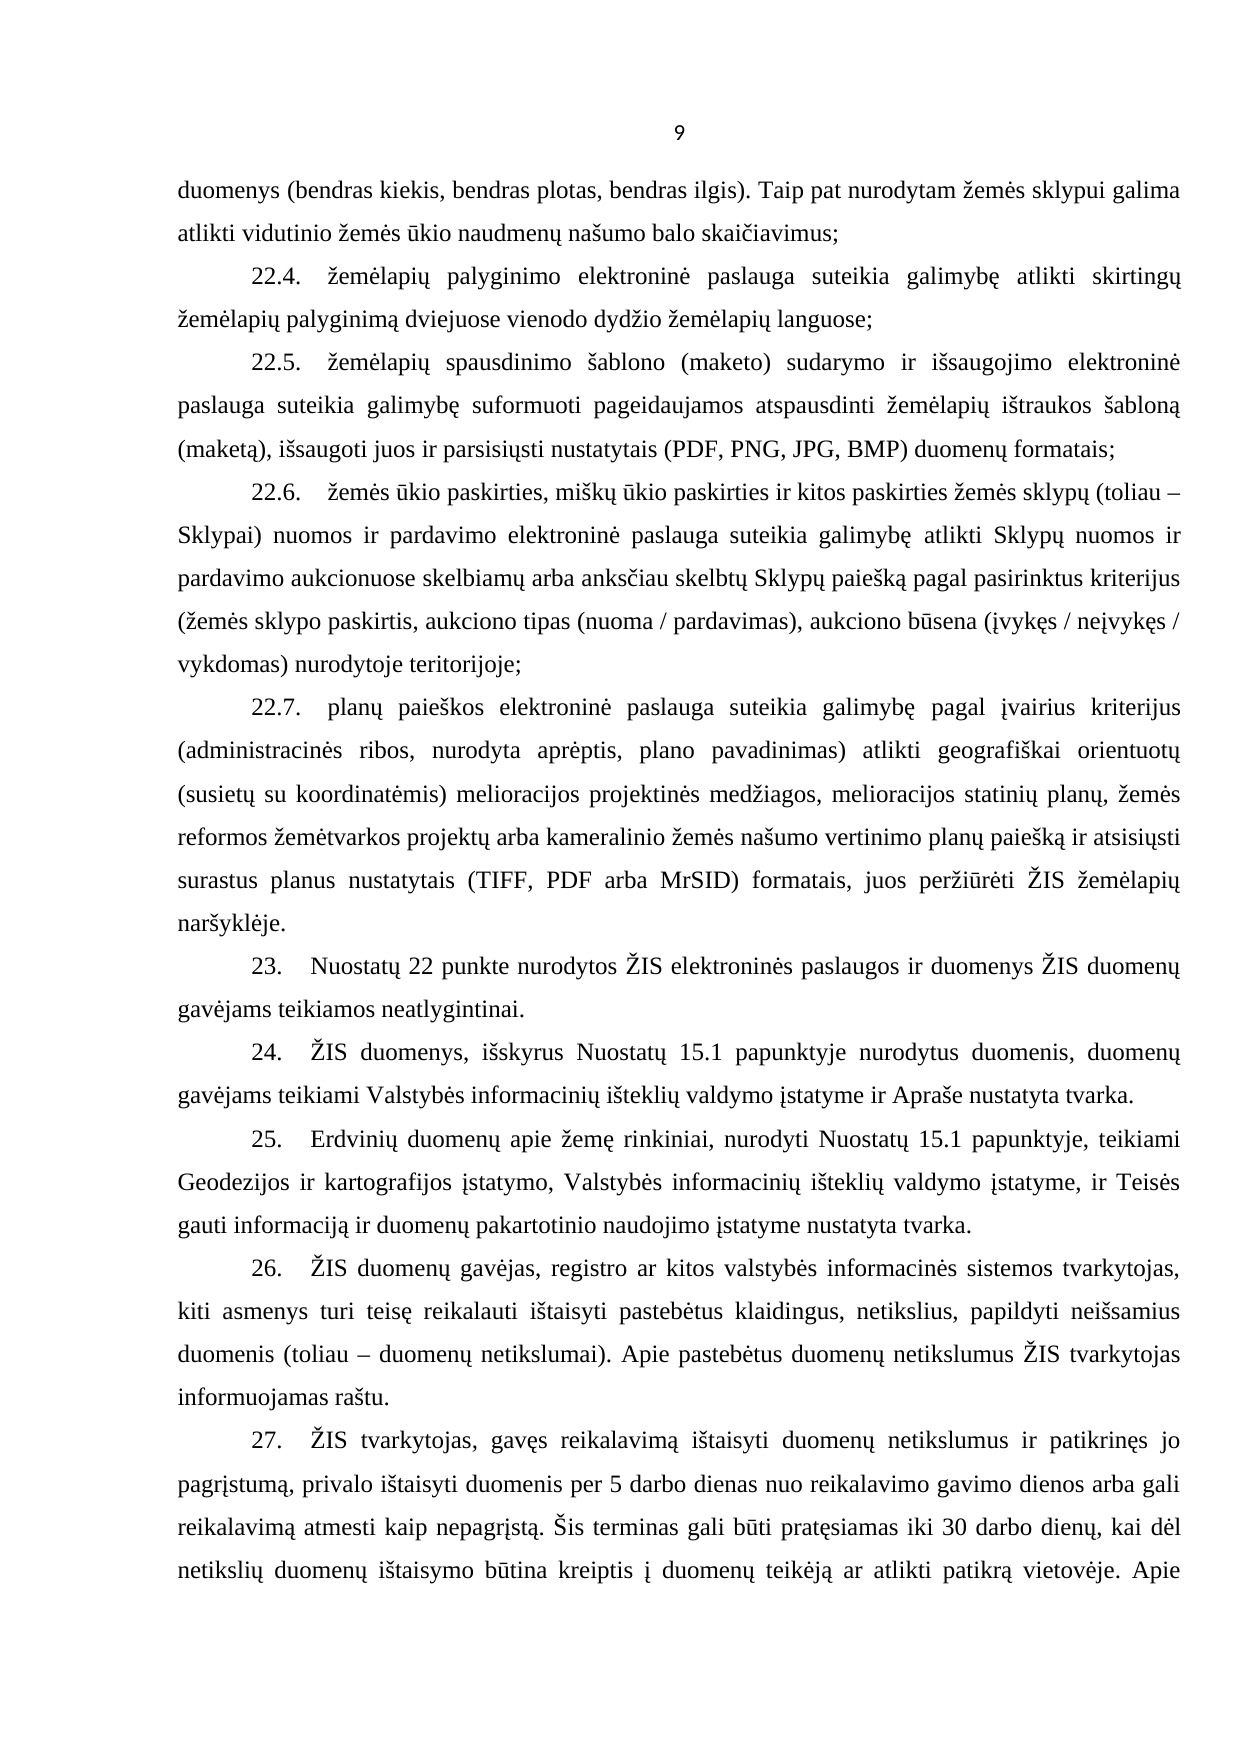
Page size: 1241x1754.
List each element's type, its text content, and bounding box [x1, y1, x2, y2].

text 26. ŽIS duomenų gavėjas, registro ar kitos valstybės informacinės sistemos tvarkytojas, kiti asmenys turi teisę reikalauti ištaisyti pastebėtus klaidingus, netikslius, papildyti neišsamius duomenis (toliau – duomenų netikslumai). Apie pastebėtus duomenų netikslumus ŽIS tvarkytojas informuojamas raštu. [177, 1253, 1181, 1411]
text 27. ŽIS tvarkytojas, gavęs reikalavimą ištaisyti duomenų netikslumus ir patikrinęs jo pagrįstumą, privalo ištaisyti duomenis per 5 darbo dienas nuo reikalavimo gavimo dienos arba gali reikalavimą atmesti kaip nepagrįstą. Šis terminas gali būti pratęsiamas iki 30 darbo dienų, kai dėl netikslių duomenų ištaisymo būtina kreiptis į duomenų teikėją ar atlikti patikrą vietovėje. Apie [177, 1426, 1181, 1584]
text 25. Erdvinių duomenų apie žemę rinkiniai, nurodyti Nuostatų 15.1 papunktyje, teikiami Geodezijos ir kartografijos įstatymo, Valstybės informacinių išteklių valdymo įstatyme, ir Teisės gauti informaciją ir duomenų pakartotinio naudojimo įstatyme nustatyta tvarka. [177, 1124, 1181, 1239]
text 22.6. žemės ūkio paskirties, miškų ūkio paskirties ir kitos paskirties žemės sklypų (toliau – Sklypai) nuomos ir pardavimo elektroninė paslauga suteikia galimybę atlikti Sklypų nuomos ir pardavimo aukcionuose skelbiamų arba anksčiau skelbtų Sklypų paiešką pagal pasirinktus kriterijus (žemės sklypo paskirtis, aukciono tipas (nuoma / pardavimas), aukciono būsena (įvykęs / neįvykęs / vykdomas) nurodytoje teritorijoje; [177, 477, 1181, 678]
text duomenys (bendras kiekis, bendras plotas, bendras ilgis). Taip pat nurodytam žemės sklypui galima atlikti vidutinio žemės ūkio naudmenų našumo balo skaičiavimus; [177, 175, 1181, 247]
text 22.7. planų paieškos elektroninė paslauga suteikia galimybę pagal įvairius kriterijus (administracinės ribos, nurodyta aprėptis, plano pavadinimas) atlikti geografiškai orientuotų (susietų su koordinatėmis) melioracijos projektinės medžiagos, melioracijos statinių planų, žemės reformos žemėtvarkos projektų arba kameralinio žemės našumo vertinimo planų paiešką ir atsisiųsti surastus planus nustatytais (TIFF, PDF arba MrSID) formatais, juos peržiūrėti ŽIS žemėlapių naršyklėje. [177, 692, 1181, 937]
text 23. Nuostatų 22 punkte nurodytos ŽIS elektroninės paslaugos ir duomenys ŽIS duomenų gavėjams teikiamos neatlygintinai. [177, 951, 1181, 1023]
text 24. ŽIS duomenys, išskyrus Nuostatų 15.1 papunktyje nurodytus duomenis, duomenų gavėjams teikiami Valstybės informacinių išteklių valdymo įstatyme ir Apraše nustatyta tvarka. [177, 1037, 1181, 1109]
text 22.5. žemėlapių spausdinimo šablono (maketo) sudarymo ir išsaugojimo elektroninė paslauga suteikia galimybę suformuoti pageidaujamos atspausdinti žemėlapių ištraukos šabloną (maketą), išsaugoti juos ir parsisiųsti nustatytais (PDF, PNG, JPG, BMP) duomenų formatais; [177, 347, 1181, 462]
text 22.4. žemėlapių palyginimo elektroninė paslauga suteikia galimybę atlikti skirtingų žemėlapių palyginimą dviejuose vienodo dydžio žemėlapių languose; [177, 261, 1181, 333]
